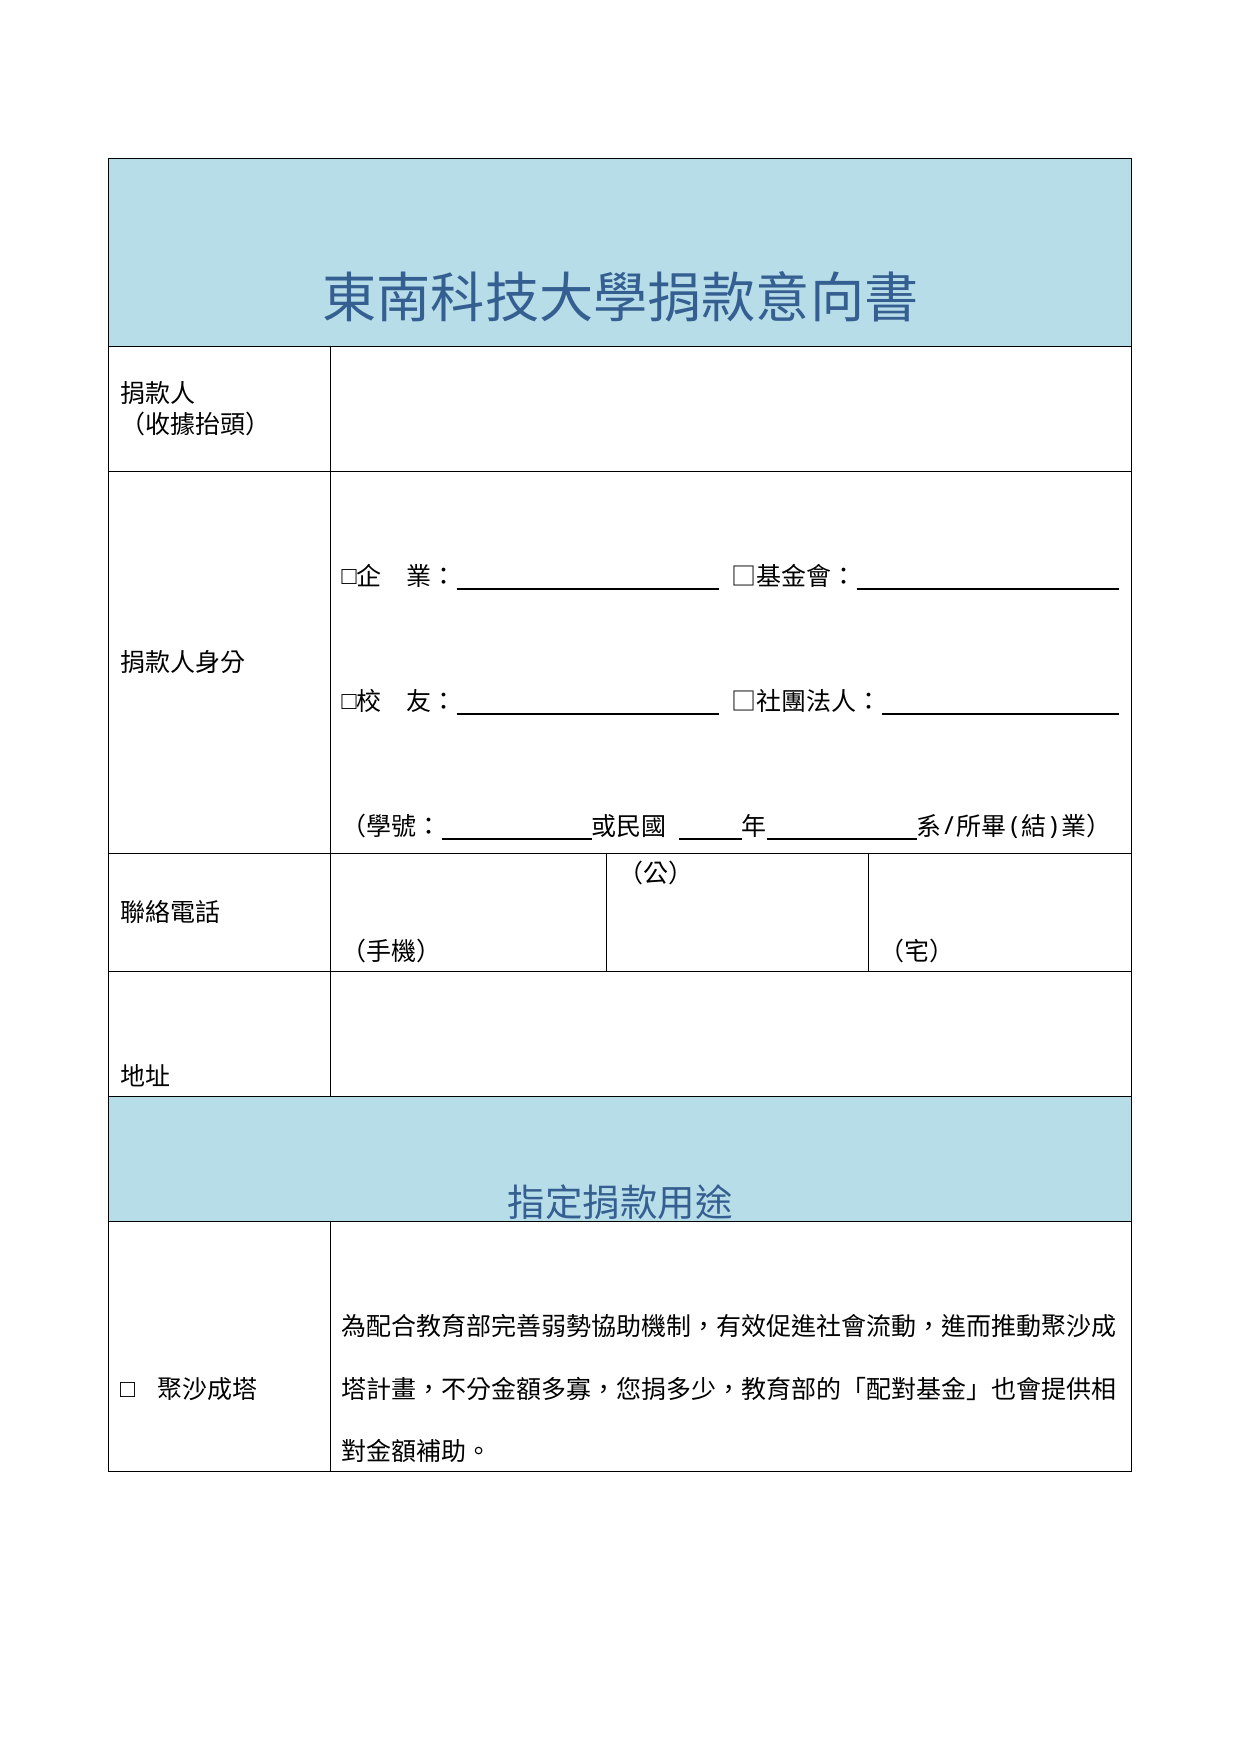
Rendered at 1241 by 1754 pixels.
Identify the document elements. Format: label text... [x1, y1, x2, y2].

table_cell [331, 347, 1131, 471]
table_cell （手機） [331, 854, 606, 971]
table_cell □企 業： □基金會： □校 友： □社團法人： （學號： 或民國 年 系/所畢(結)業） [331, 472, 1131, 853]
table_cell [331, 972, 1131, 1096]
table_header 東南科技大學捐款意向書 [109, 159, 1131, 346]
table_cell 為配合教育部完善弱勢協助機制，有效促進社會流動，進而推動聚沙成塔計畫，不分金額多寡，您捐多少，教育部的「配對基金」也會提供相對金額補助。 [331, 1222, 1131, 1471]
table_cell （公） [607, 854, 868, 971]
table_cell 聚沙成塔 [109, 1222, 330, 1471]
table_cell 聯絡電話 [109, 854, 330, 971]
table_cell 捐款人 （收據抬頭） [109, 347, 330, 471]
table_cell （宅） [869, 854, 1131, 971]
table_cell 指定捐款用途 [109, 1097, 1131, 1221]
table_cell 捐款人身分 [109, 472, 330, 853]
table_cell 地址 [109, 972, 330, 1096]
